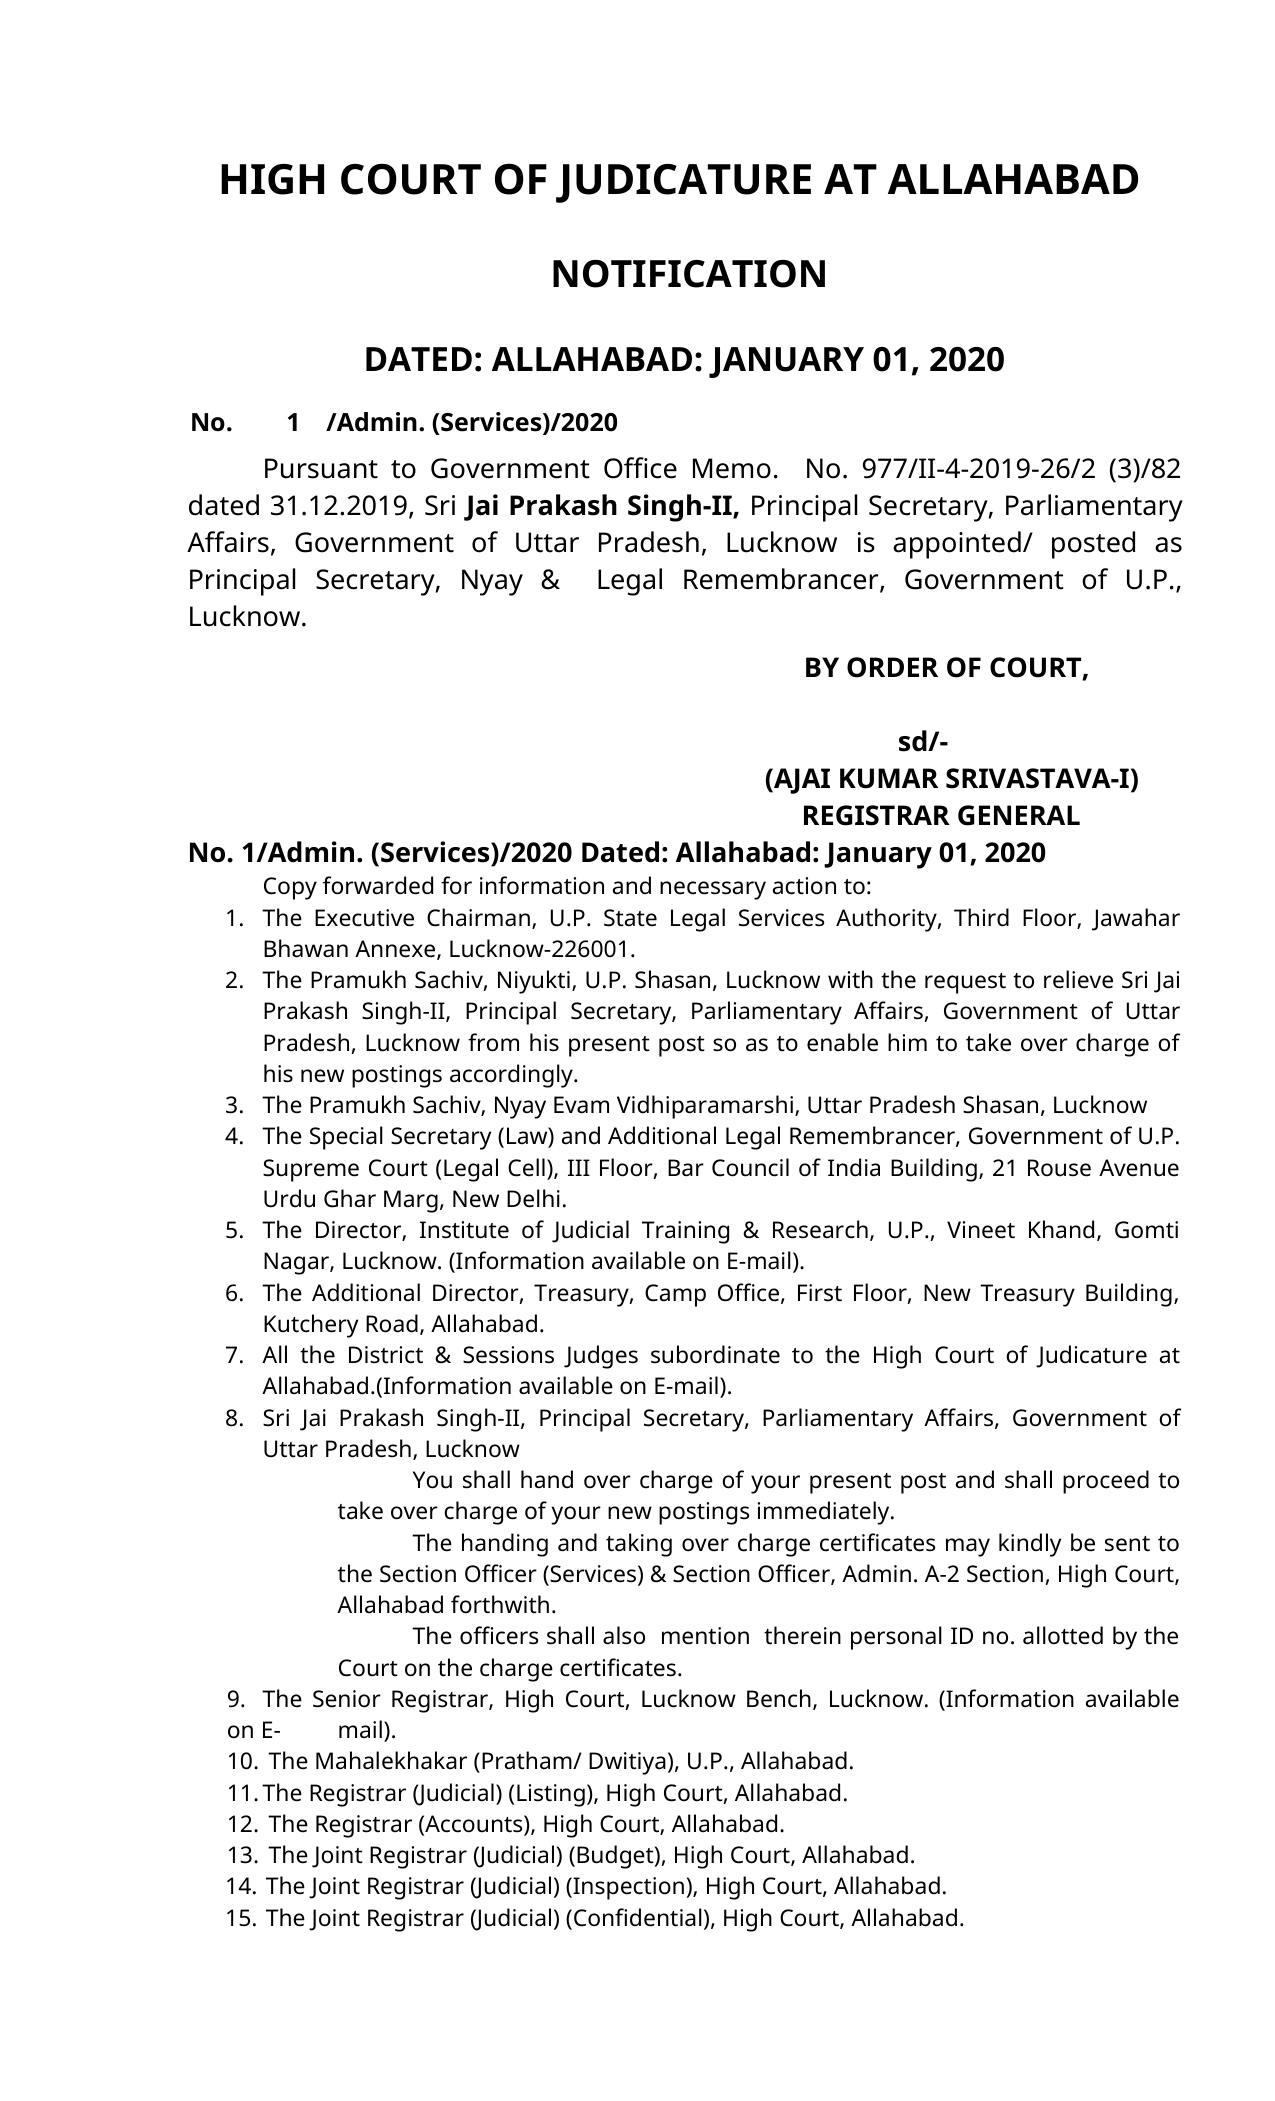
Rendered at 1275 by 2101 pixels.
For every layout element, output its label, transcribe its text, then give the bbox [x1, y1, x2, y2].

table_header 1 /Admin. (Services)/2020 [275, 393, 772, 449]
table_header No. [179, 393, 264, 449]
table_header [264, 393, 275, 449]
list The Additional Director, Treasury, Camp Office, First Floor, New Treasury Building, Kutchery Road, Allahabad. [225, 1276, 1181, 1339]
list The Mahalekhakar (Pratham/ Dwitiya), U.P., Allahabad. [227, 1745, 1181, 1776]
list The Director, Institute of Judicial Training & Research, U.P., Vineet Khand, Gomti Nagar, Lucknow. (Information available on E-mail). [225, 1214, 1181, 1276]
text Pursuant to Government Office Memo. No. 977/II-4-2019-26/2 (3)/82 dated 31.12.2019, Sri Jai Prakash Singh-II, Principal Secretary, Parliamentary Affairs, Government of Uttar Pradesh, Lucknow is appointed/ posted as Principal Secretary, Nyay & Legal Remembrancer, Government of U.P., Lucknow. [187, 449, 1183, 634]
list All the District & Sessions Judges subordinate to the High Court of Judicature at Allahabad.(Information available on E-mail). [225, 1339, 1181, 1401]
text REGISTRAR GENERAL [187, 796, 1181, 833]
text Copy forwarded for information and necessary action to: [187, 870, 1181, 901]
list The Special Secretary (Law) and Additional Legal Remembrancer, Government of U.P. Supreme Court (Legal Cell), III Floor, Bar Council of India Building, 21 Rouse Avenue Urdu Ghar Marg, New Delhi. [225, 1120, 1181, 1214]
subtitle DATED: ALLAHABAD: JANUARY 01, 2020 [187, 336, 1181, 381]
text sd/- [187, 723, 1181, 759]
text BY ORDER OF COURT, [562, 649, 1181, 686]
list The Joint Registrar (Judicial) (Confidential), High Court, Allahabad. [225, 1901, 1181, 1933]
text The handing and taking over charge certificates may kindly be sent to the Section Officer (Services) & Section Officer, Admin. A-2 Section, High Court, Allahabad forthwith. [300, 1526, 1181, 1620]
list The Joint Registrar (Judicial) (Inspection), High Court, Allahabad. [225, 1870, 1181, 1901]
list The Executive Chairman, U.P. State Legal Services Authority, Third Floor, Jawahar Bhawan Annexe, Lucknow-226001. [225, 901, 1181, 964]
subtitle NOTIFICATION [187, 247, 1181, 298]
list The Registrar (Accounts), High Court, Allahabad. [227, 1808, 1181, 1839]
list The Pramukh Sachiv, Niyukti, U.P. Shasan, Lucknow with the request to relieve Sri Jai Prakash Singh-II, Principal Secretary, Parliamentary Affairs, Government of Uttar Pradesh, Lucknow from his present post so as to enable him to take over charge of his new postings accordingly. [225, 964, 1181, 1089]
text (AJAI KUMAR SRIVASTAVA-I) [187, 759, 1181, 796]
list The Senior Registrar, High Court, Lucknow Bench, Lucknow. (Information available on E- mail). [227, 1683, 1181, 1745]
list The Registrar (Judicial) (Listing), High Court, Allahabad. [227, 1776, 1181, 1808]
title HIGH COURT OF JUDICATURE AT ALLAHABAD [150, 150, 1209, 207]
list The Joint Registrar (Judicial) (Budget), High Court, Allahabad. [227, 1839, 1181, 1870]
text The officers shall also mention therein personal ID no. allotted by the Court on the charge certificates. [300, 1620, 1181, 1683]
subtitle No. 1/Admin. (Services)/2020 Dated: Allahabad: January 01, 2020 [187, 833, 1181, 870]
list The Pramukh Sachiv, Nyay Evam Vidhiparamarshi, Uttar Pradesh Shasan, Lucknow [225, 1089, 1181, 1120]
text You shall hand over charge of your present post and shall proceed to take over charge of your new postings immediately. [300, 1464, 1181, 1526]
list Sri Jai Prakash Singh-II, Principal Secretary, Parliamentary Affairs, Government of Uttar Pradesh, Lucknow [225, 1401, 1181, 1464]
